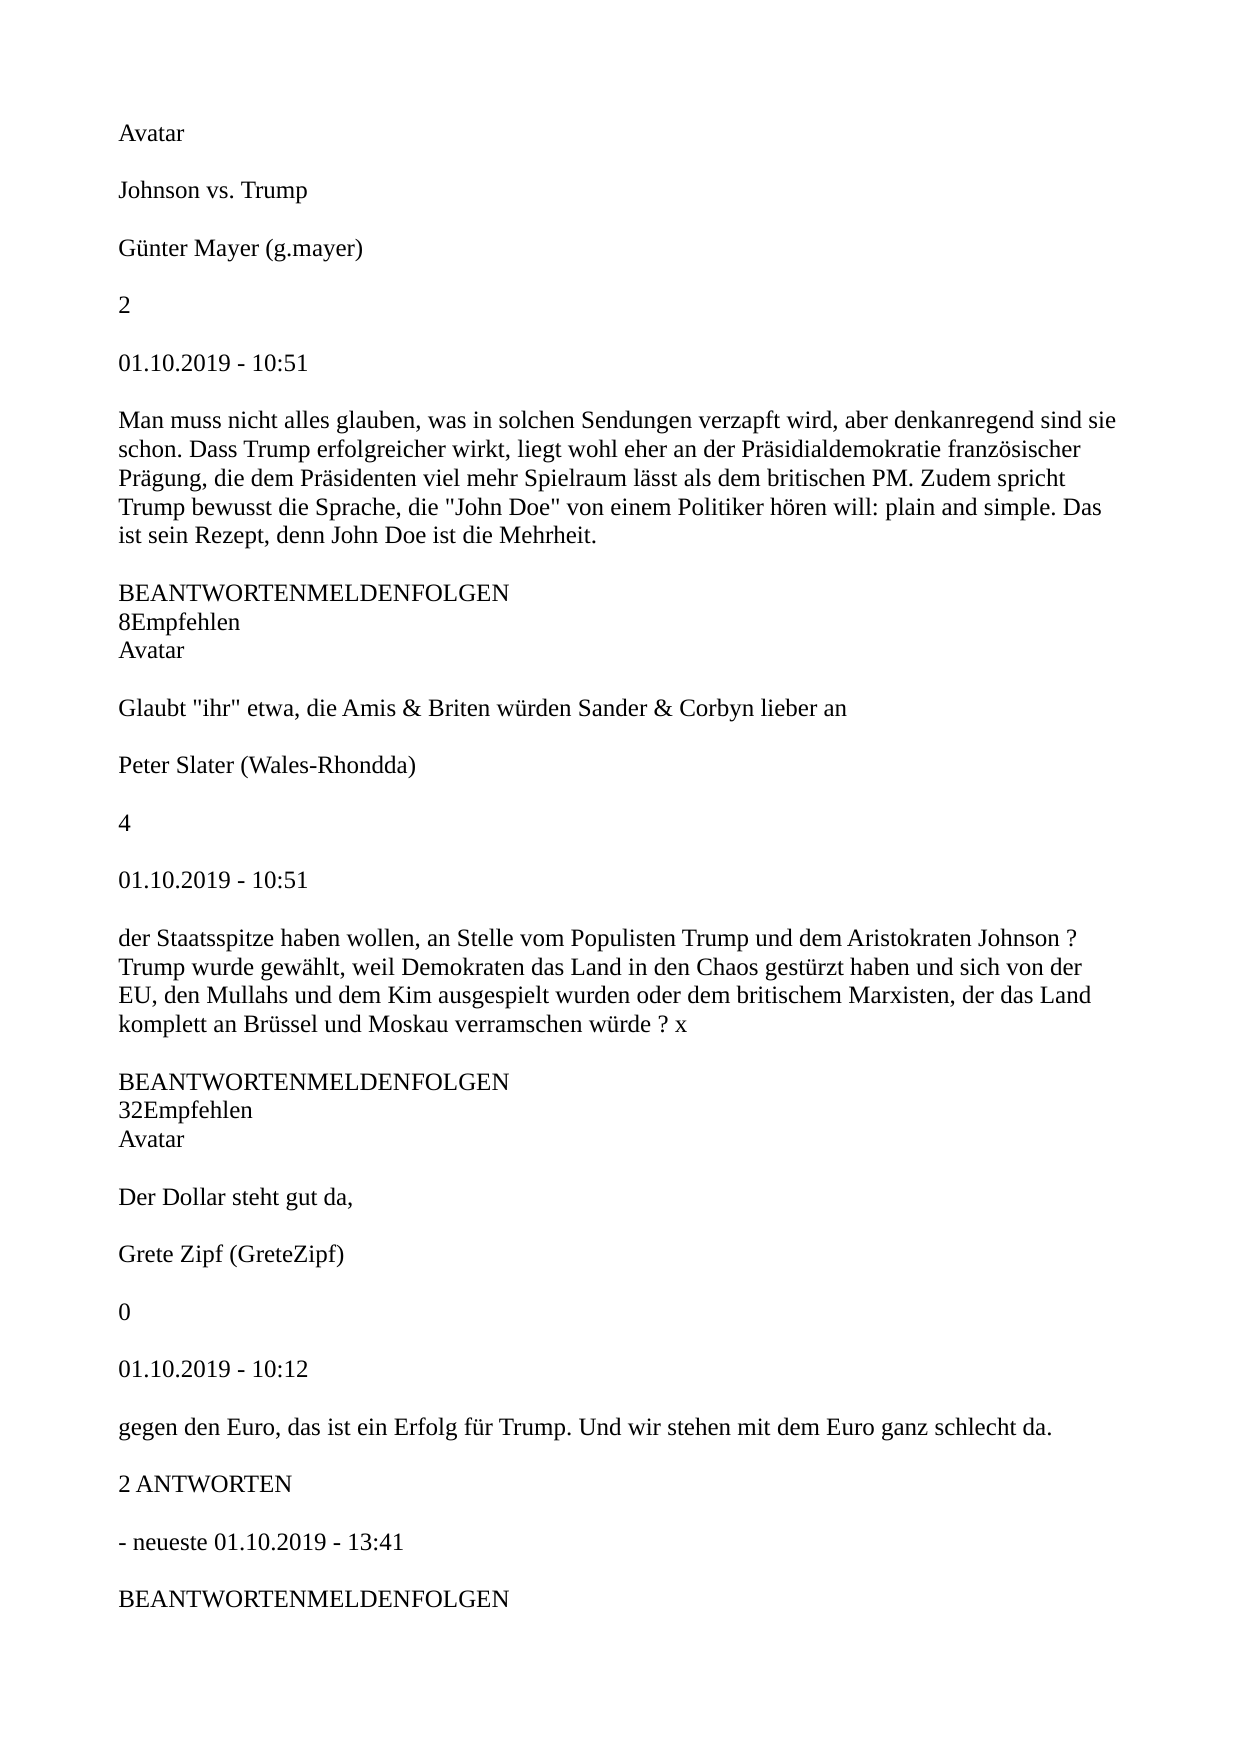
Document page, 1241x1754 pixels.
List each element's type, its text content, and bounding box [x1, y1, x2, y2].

text Avatar [118, 1124, 1122, 1153]
text Peter Slater (Wales-Rhondda) [118, 751, 1122, 779]
text BEANTWORTENMELDENFOLGEN [118, 1584, 1122, 1613]
text 01.10.2019 - 10:51 [118, 866, 1122, 894]
text 2 [118, 291, 1122, 319]
text BEANTWORTENMELDENFOLGEN [118, 578, 1122, 607]
text 0 [118, 1297, 1122, 1326]
text Johnson vs. Trump [118, 176, 1122, 204]
text Günter Mayer (g.mayer) [118, 233, 1122, 262]
text BEANTWORTENMELDENFOLGEN [118, 1067, 1122, 1096]
text der Staatsspitze haben wollen, an Stelle vom Populisten Trump und dem Aristokraten Johnson ? Trump wurde gewählt, weil Demokraten das Land in den Chaos gestürzt haben und sich von der EU, den Mullahs und dem Kim ausgespielt wurden oder dem britischem Marxisten, der das Land komplett an Brüssel und Moskau verramschen würde ? x [118, 923, 1122, 1038]
text Man muss nicht alles glauben, was in solchen Sendungen verzapft wird, aber denkanregend sind sie schon. Dass Trump erfolgreicher wirkt, liegt wohl eher an der Präsidialdemokratie französischer Prägung, die dem Präsidenten viel mehr Spielraum lässt als dem britischen PM. Zudem spricht Trump bewusst die Sprache, die "John Doe" von einem Politiker hören will: plain and simple. Das ist sein Rezept, denn John Doe ist die Mehrheit. [118, 406, 1122, 549]
text 32Empfehlen [118, 1096, 1122, 1124]
text gegen den Euro, das ist ein Erfolg für Trump. Und wir stehen mit dem Euro ganz schlecht da. [118, 1412, 1122, 1441]
text 01.10.2019 - 10:12 [118, 1354, 1122, 1383]
text Avatar [118, 636, 1122, 664]
text Avatar [118, 118, 1122, 147]
text 2 ANTWORTEN [118, 1469, 1122, 1498]
text Der Dollar steht gut da, [118, 1182, 1122, 1211]
text 8Empfehlen [118, 607, 1122, 636]
text Grete Zipf (GreteZipf) [118, 1239, 1122, 1268]
text 4 [118, 808, 1122, 837]
text - neueste 01.10.2019 - 13:41 [118, 1527, 1122, 1556]
text Glaubt "ihr" etwa, die Amis & Briten würden Sander & Corbyn lieber an [118, 693, 1122, 722]
text 01.10.2019 - 10:51 [118, 348, 1122, 377]
